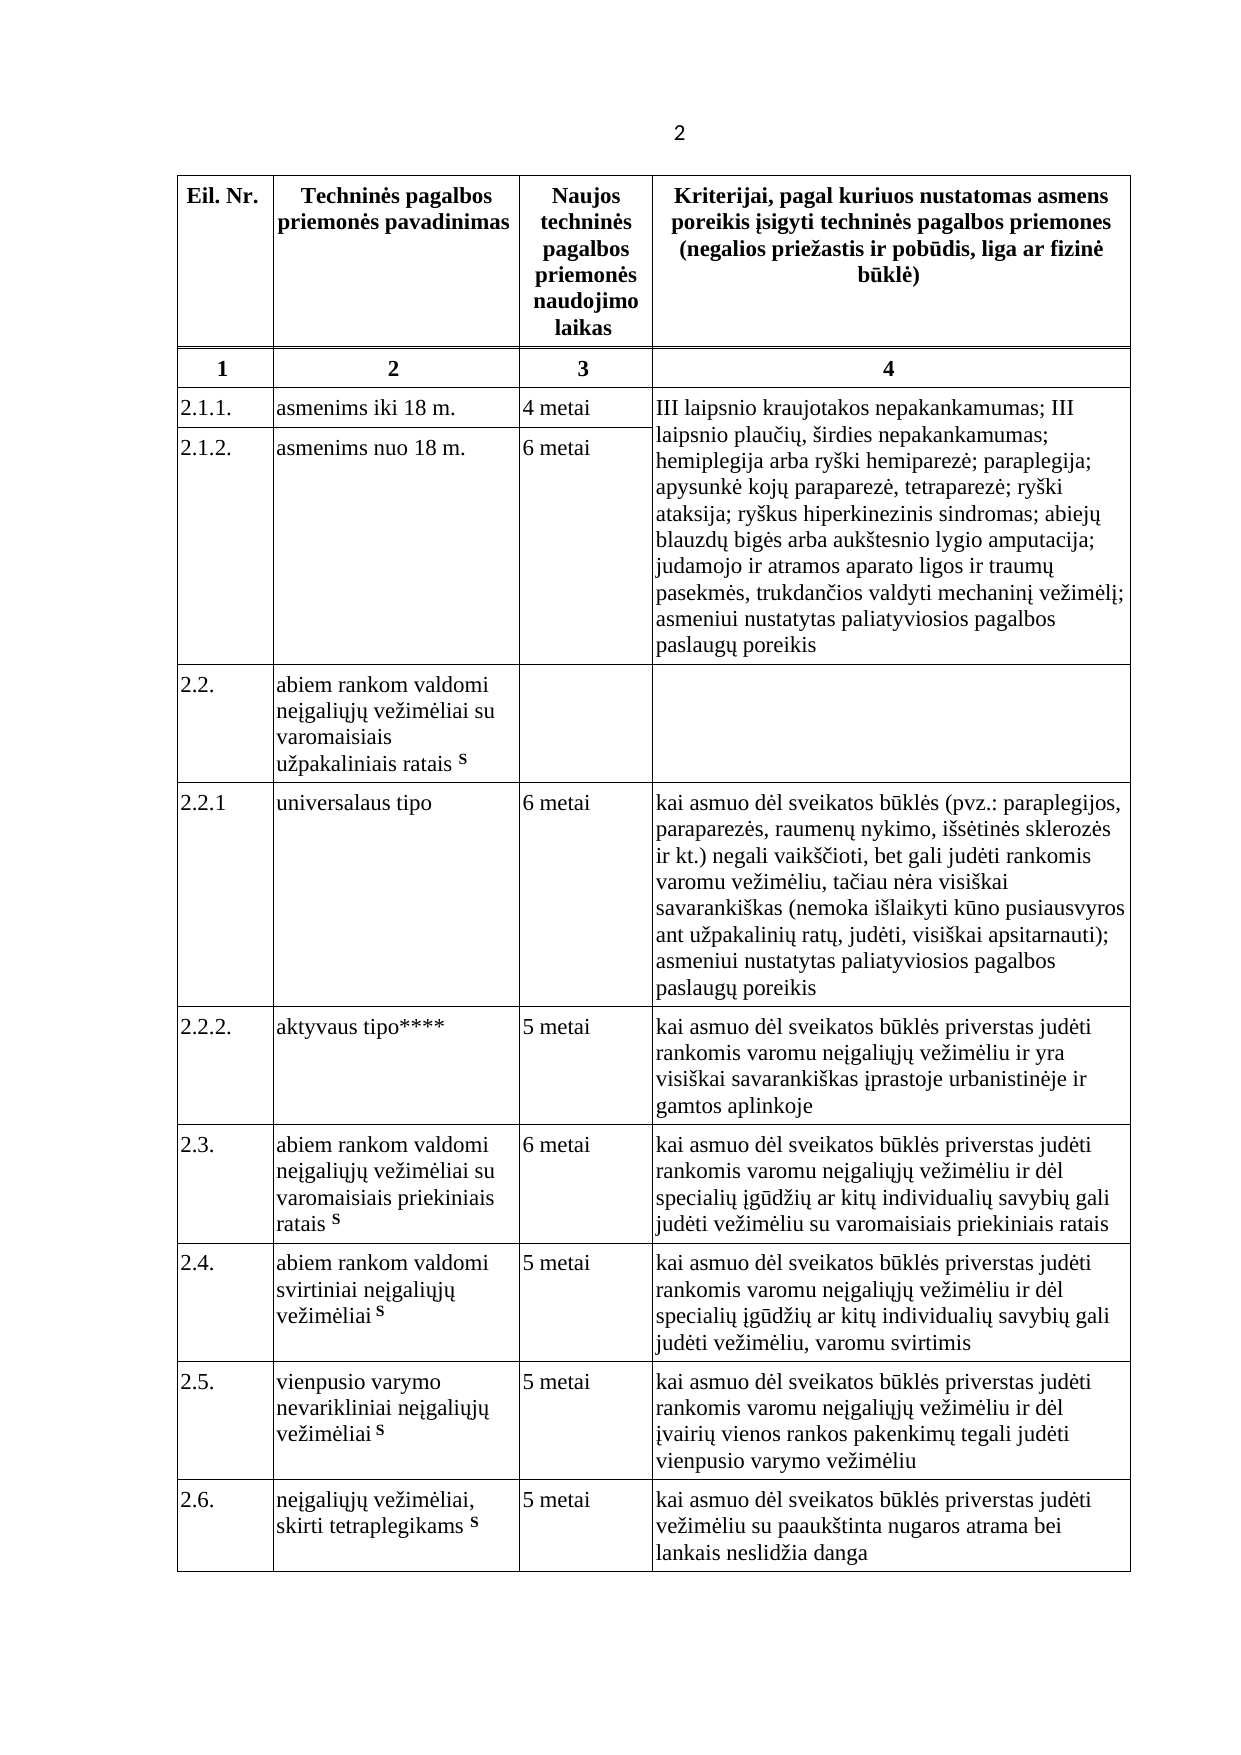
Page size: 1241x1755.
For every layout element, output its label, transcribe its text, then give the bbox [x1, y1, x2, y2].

table_cell kai asmuo dėl sveikatos būklės priverstas judėti rankomis varomu neįgaliųjų vežimėliu ir dėl įvairių vienos rankos pakenkimų tegali judėti vienpusio varymo vežimėliu [653, 1362, 1130, 1479]
table_cell 5 metai [520, 1362, 652, 1479]
table_header Eil. Nr. [178, 176, 273, 346]
table_cell abiem rankom valdomi neįgaliųjų vežimėliai su varomaisiais priekiniais ratais S [274, 1125, 519, 1242]
table_header Naujos techninės pagalbos priemonės naudojimo laikas [520, 176, 652, 346]
table_cell 1 [178, 349, 273, 387]
table_cell asmenims iki 18 m. [274, 388, 519, 427]
table_cell 5 metai [520, 1480, 652, 1571]
table_cell universalaus tipo [274, 783, 519, 1006]
table_cell [520, 665, 652, 782]
table_cell 6 metai [520, 783, 652, 1006]
table_cell kai asmuo dėl sveikatos būklės priverstas judėti rankomis varomu neįgaliųjų vežimėliu ir dėl specialių įgūdžių ar kitų individualių savybių gali judėti vežimėliu su varomaisiais priekiniais ratais [653, 1125, 1130, 1242]
table_cell 4 [653, 349, 1130, 387]
table_cell 2.1.2. [178, 428, 273, 664]
table_cell 2.6. [178, 1480, 273, 1571]
table_cell 5 metai [520, 1007, 652, 1124]
table_cell [653, 665, 1130, 782]
table_cell vienpusio varymo nevarikliniai neįgaliųjų vežimėliai S [274, 1362, 519, 1479]
table_cell kai asmuo dėl sveikatos būklės (pvz.: paraplegijos, paraparezės, raumenų nykimo, išsėtinės sklerozės ir kt.) negali vaikščioti, bet gali judėti rankomis varomu vežimėliu, tačiau nėra visiškai savarankiškas (nemoka išlaikyti kūno pusiausvyros ant užpakalinių ratų, judėti, visiškai apsitarnauti); asmeniui nustatytas paliatyviosios pagalbos paslaugų poreikis [653, 783, 1130, 1006]
table_cell 2.3. [178, 1125, 273, 1242]
table_cell 2.1.1. [178, 388, 273, 427]
table_cell 2.2.2. [178, 1007, 273, 1124]
table_cell 2.4. [178, 1244, 273, 1361]
table_cell neįgaliųjų vežimėliai, skirti tetraplegikams S [274, 1480, 519, 1571]
table_header Kriterijai, pagal kuriuos nustatomas asmens poreikis įsigyti techninės pagalbos priemones (negalios priežastis ir pobūdis, liga ar fizinė būklė) [653, 176, 1130, 346]
table_cell 4 metai [520, 388, 652, 427]
table_cell 2 [274, 349, 519, 387]
table_cell kai asmuo dėl sveikatos būklės priverstas judėti vežimėliu su paaukštinta nugaros atrama bei lankais neslidžia danga [653, 1480, 1130, 1571]
table_cell 2.2. [178, 665, 273, 782]
table_cell 2.5. [178, 1362, 273, 1479]
table_cell 6 metai [520, 428, 652, 664]
table_cell abiem rankom valdomi neįgaliųjų vežimėliai su varomaisiais užpakaliniais ratais S [274, 665, 519, 782]
table_cell asmenims nuo 18 m. [274, 428, 519, 664]
table_header Techninės pagalbos priemonės pavadinimas [274, 176, 519, 346]
table_cell III laipsnio kraujotakos nepakankamumas; III laipsnio plaučių, širdies nepakankamumas; hemiplegija arba ryški hemiparezė; paraplegija; apysunkė kojų paraparezė, tetraparezė; ryški ataksija; ryškus hiperkinezinis sindromas; abiejų blauzdų bigės arba aukštesnio lygio amputacija; judamojo ir atramos aparato ligos ir traumų pasekmės, trukdančios valdyti mechaninį vežimėlį; asmeniui nustatytas paliatyviosios pagalbos paslaugų poreikis [653, 388, 1130, 664]
table_cell abiem rankom valdomi svirtiniai neįgaliųjų vežimėliai S [274, 1244, 519, 1361]
table_cell 5 metai [520, 1244, 652, 1361]
table_cell 3 [520, 349, 652, 387]
table_cell 2.2.1 [178, 783, 273, 1006]
table_cell kai asmuo dėl sveikatos būklės priverstas judėti rankomis varomu neįgaliųjų vežimėliu ir yra visiškai savarankiškas įprastoje urbanistinėje ir gamtos aplinkoje [653, 1007, 1130, 1124]
table_cell aktyvaus tipo**** [274, 1007, 519, 1124]
table_cell 6 metai [520, 1125, 652, 1242]
table_cell kai asmuo dėl sveikatos būklės priverstas judėti rankomis varomu neįgaliųjų vežimėliu ir dėl specialių įgūdžių ar kitų individualių savybių gali judėti vežimėliu, varomu svirtimis [653, 1244, 1130, 1361]
